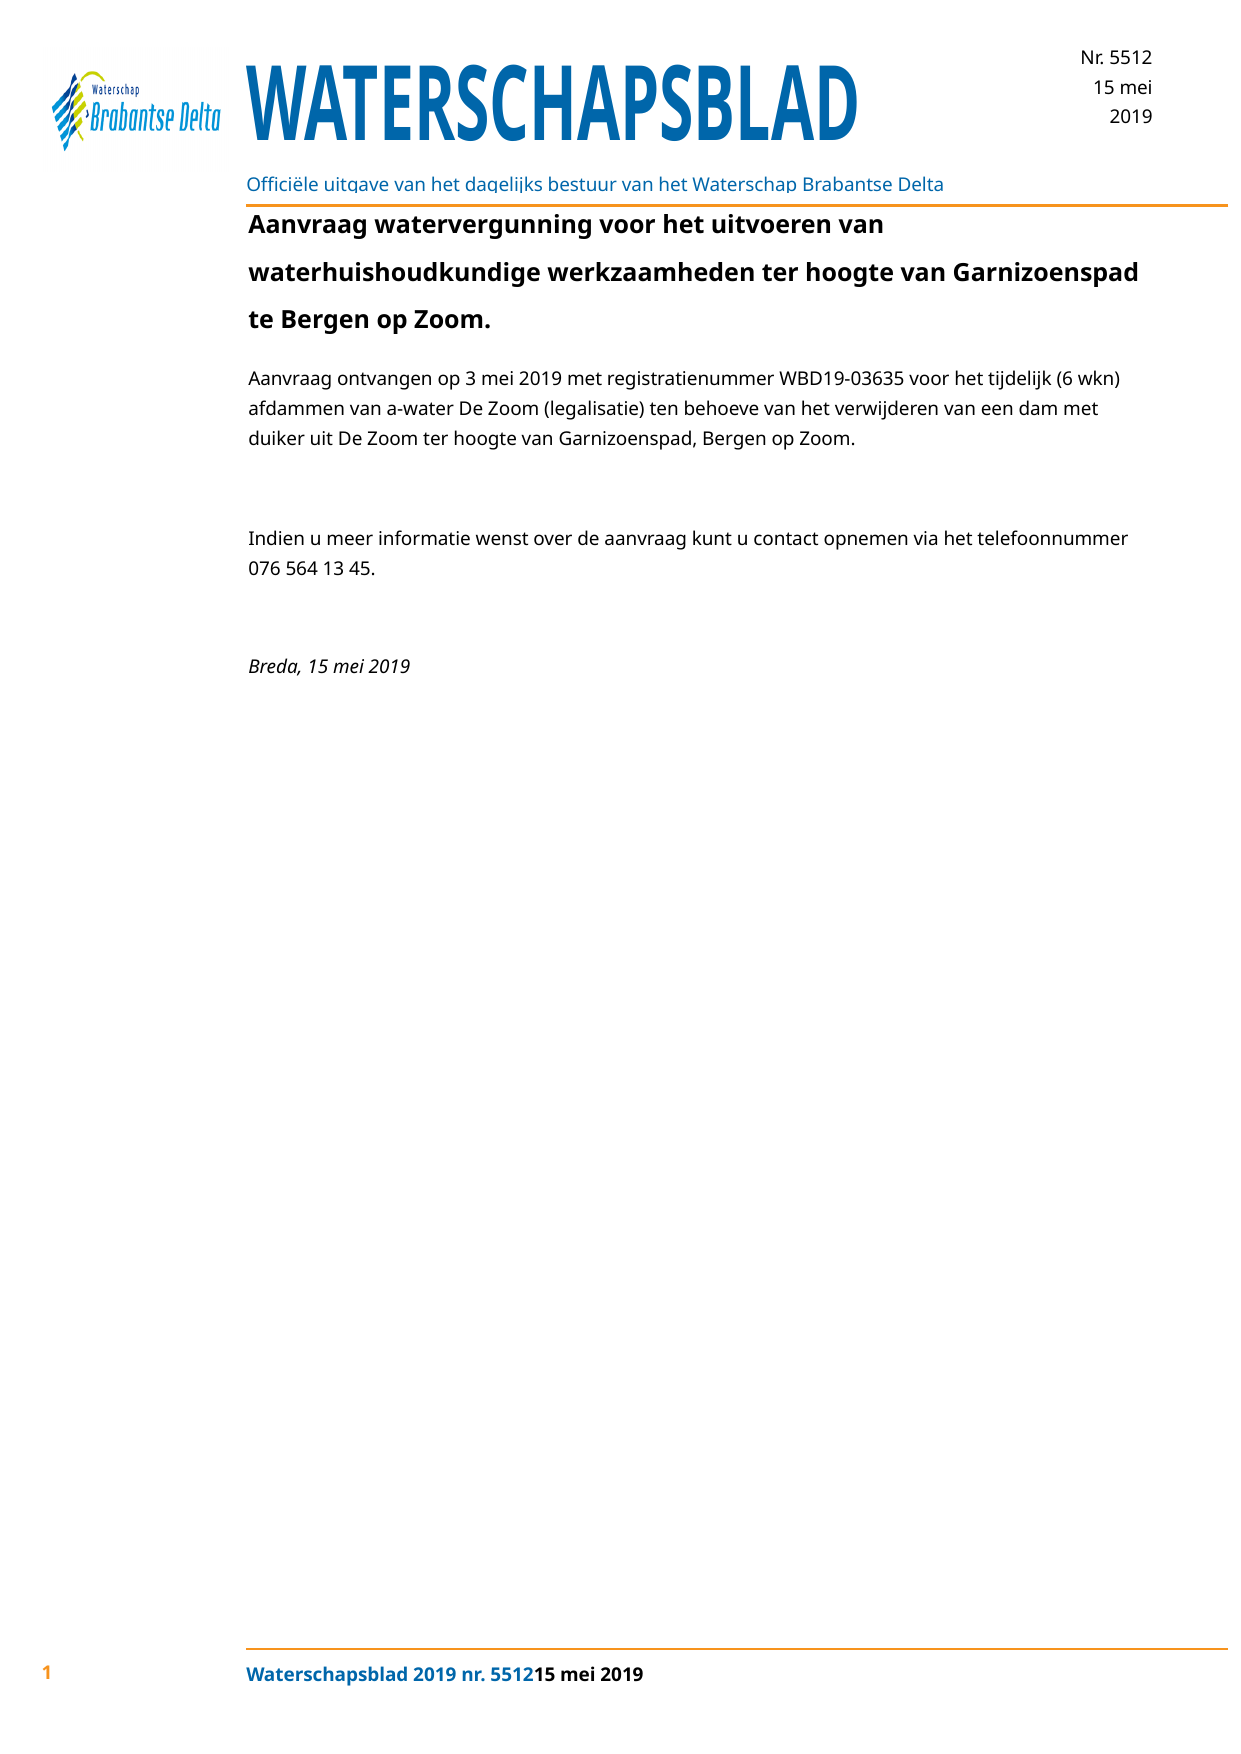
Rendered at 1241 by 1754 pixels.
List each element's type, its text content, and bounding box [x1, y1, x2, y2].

picture [41, 47, 231, 172]
text Breda, 15 mei 2019 [248, 653, 1152, 679]
text Aanvraag watervergunning voor het uitvoeren van waterhuishoudkundige werkzaamheden ter hoogte van Garnizoenspad te Bergen op Zoom. [248, 207, 1152, 336]
text Aanvraag ontvangen op 3 mei 2019 met registratienummer WBD19-03635 voor het tijdelijk (6 wkn) afdammen van a-water De Zoom (legalisatie) ten behoeve van het verwijderen van een dam met duiker uit De Zoom ter hoogte van Garnizoenspad, Bergen op Zoom. [248, 366, 1152, 450]
text Indien u meer informatie wenst over de aanvraag kunt u contact opnemen via het telefoonnummer 076 564 13 45. [248, 526, 1152, 581]
